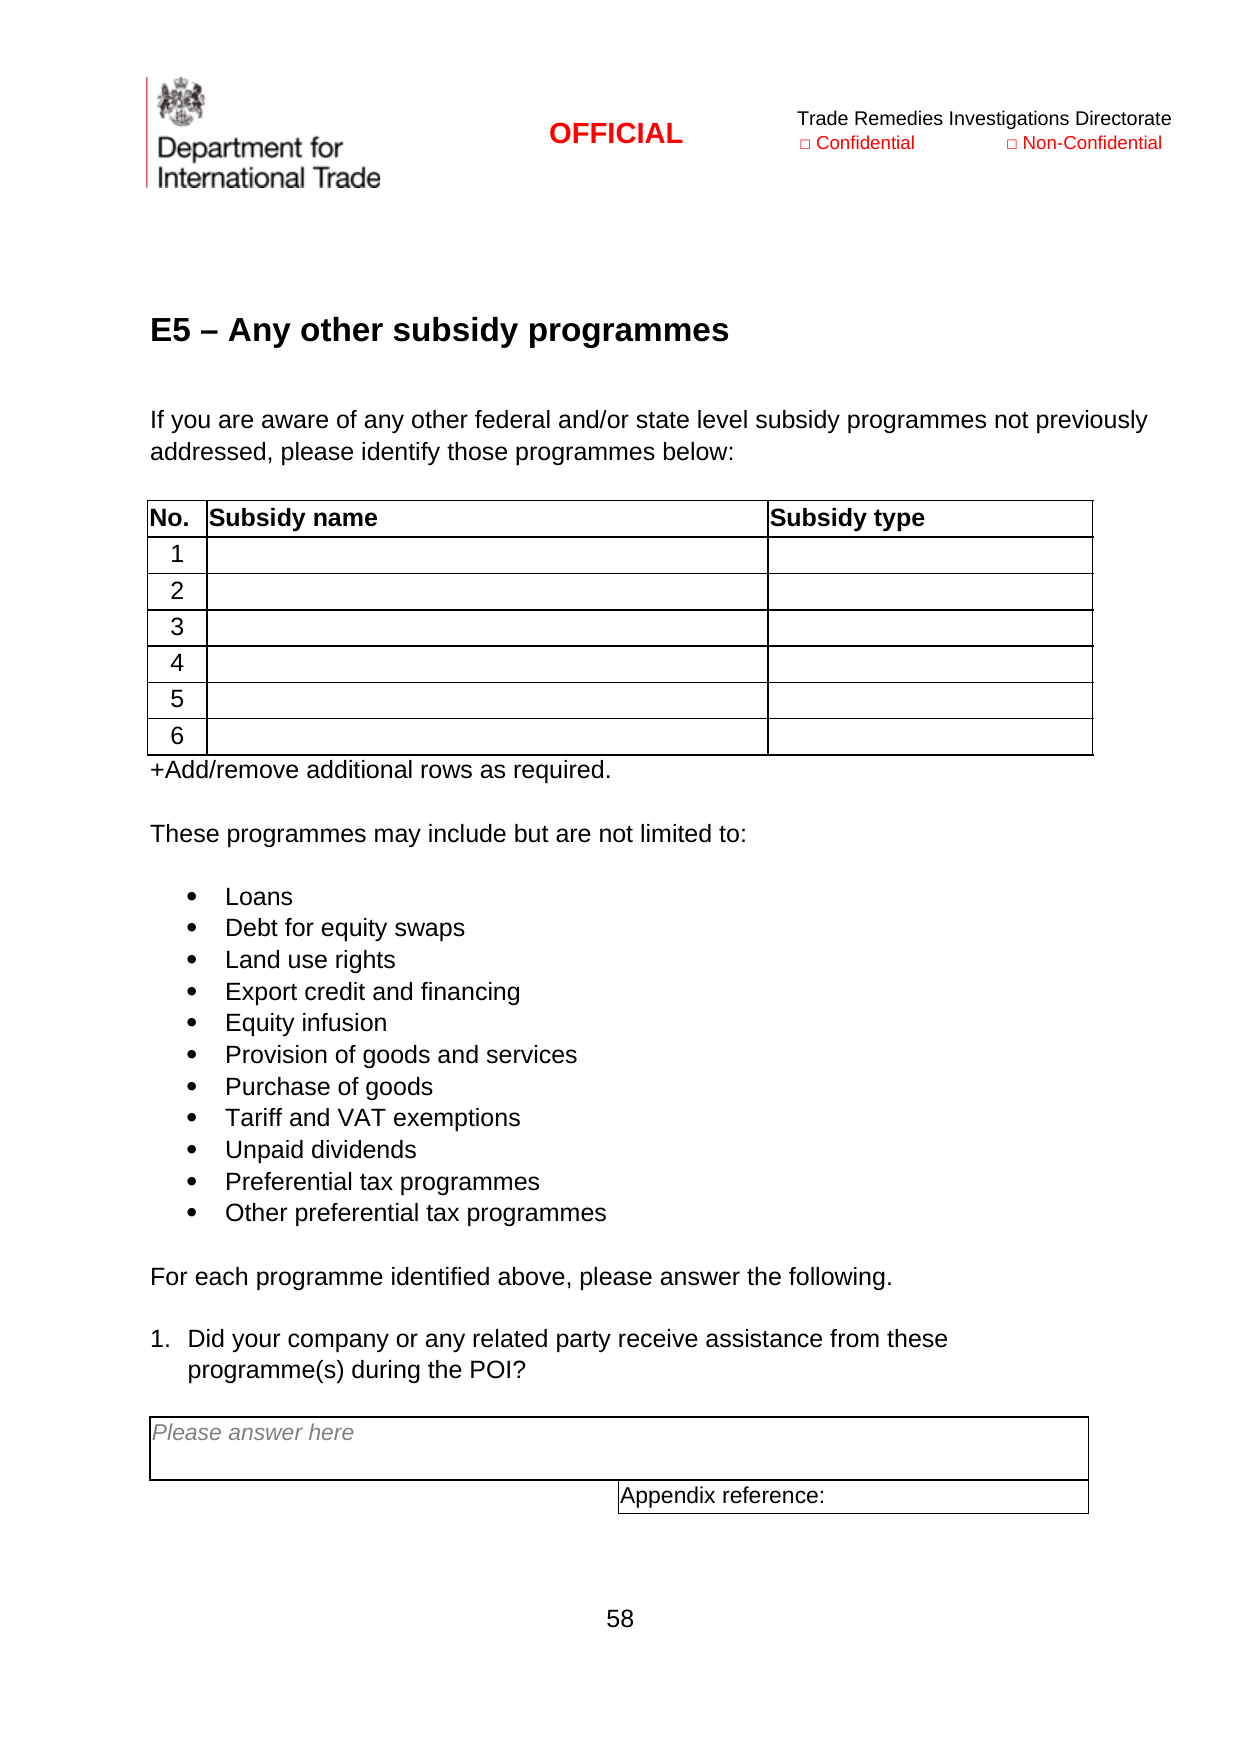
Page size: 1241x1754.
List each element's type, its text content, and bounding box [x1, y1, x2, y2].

table_cell [208, 647, 767, 681]
table_cell [769, 538, 1092, 573]
list Tariff and VAT exemptions [187, 1103, 1090, 1132]
text If you are aware of any other federal and/or state level subsidy programmes not previously addressed, please identify those programmes below: [150, 405, 1161, 465]
table_cell [208, 574, 767, 609]
table_cell [208, 683, 767, 718]
table_cell 2 [148, 574, 206, 609]
table_cell 1 [148, 538, 206, 573]
table_cell [769, 574, 1092, 609]
table_cell 5 [148, 683, 206, 718]
list Preferential tax programmes [187, 1167, 1090, 1196]
table_cell [769, 647, 1092, 681]
table_cell [769, 611, 1092, 645]
text +Add/remove additional rows as required. [150, 756, 1090, 784]
list Debt for equity swaps [187, 913, 1090, 942]
table_cell 4 [148, 647, 206, 681]
list Export credit and financing [187, 977, 1090, 1006]
text E5 – Any other subsidy programmes [150, 310, 1090, 349]
text These programmes may include but are not limited to: [150, 818, 1090, 847]
table_cell [208, 611, 767, 645]
table_cell 3 [148, 611, 206, 645]
list Unpaid dividends [187, 1135, 1090, 1164]
table_cell [150, 1481, 618, 1513]
table_header Subsidy type [769, 501, 1092, 536]
list Loans [187, 882, 1090, 911]
table_cell [208, 538, 767, 573]
list Other preferential tax programmes [187, 1198, 1090, 1227]
text For each programme identified above, please answer the following. [150, 1262, 1090, 1290]
table_cell 6 [148, 719, 206, 754]
table_cell [208, 719, 767, 754]
table_cell Appendix reference: [619, 1481, 1088, 1513]
table_header No. [148, 501, 206, 536]
list Land use rights [187, 945, 1090, 974]
table_header Subsidy name [208, 501, 767, 536]
table_header Please answer here [151, 1418, 1088, 1479]
list Purchase of goods [187, 1072, 1090, 1101]
list Did your company or any related party receive assistance from these programme(s) during the POI? [150, 1324, 1090, 1383]
table_cell [769, 683, 1092, 718]
table_cell [769, 719, 1092, 754]
list Equity infusion [187, 1008, 1090, 1037]
list Provision of goods and services [187, 1040, 1090, 1069]
